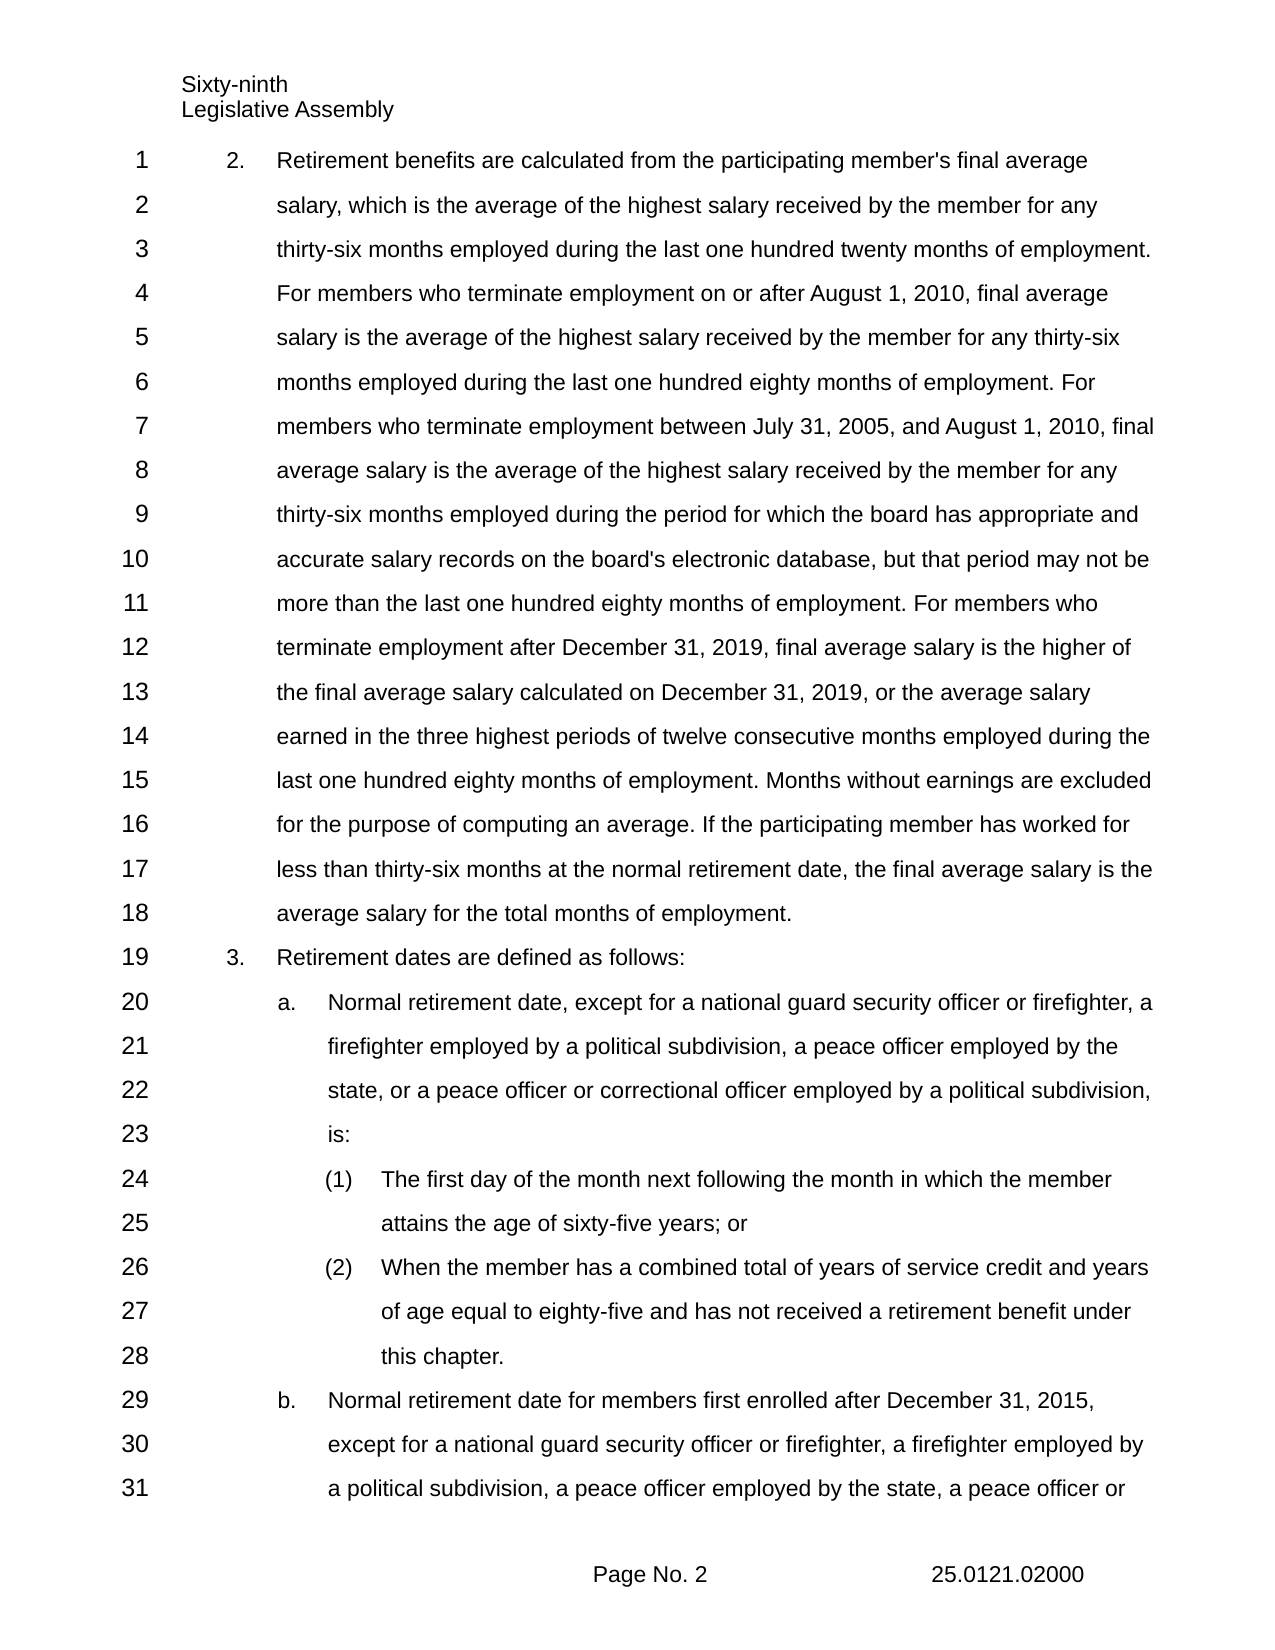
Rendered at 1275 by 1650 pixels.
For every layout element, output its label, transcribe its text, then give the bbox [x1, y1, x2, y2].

text a. Normal retirement date, except for a national guard security officer or firefighter, a firefighter employed by a political subdivision, a peace officer employed by the state, or a peace officer or correctional officer employed by a political subdivision, is: [181, 974, 1154, 1152]
text 2. Retirement benefits are calculated from the participating member's final average salary, which is the average of the highest salary received by the member for any thirty‑six months employed during the last one hundred twenty months of employment. For members who terminate employment on or after August 1, 2010, final average salary is the average of the highest salary received by the member for any thirty‑six months employed during the last one hundred eighty months of employment. For members who terminate employment between July 31, 2005, and August 1, 2010, final average salary is the average of the highest salary received by the member for any thirty‑six months employed during the period for which the board has appropriate and accurate salary records on the board's electronic database, but that period may not be more than the last one hundred eighty months of employment. For members who terminate employment after December 31, 2019, final average salary is the higher of the final average salary calculated on December 31, 2019, or the average salary earned in the three highest periods of twelve consecutive months employed during the last one hundred eighty months of employment. Months without earnings are excluded for the purpose of computing an average. If the participating member has worked for less than thirty‑six months at the normal retirement date, the final average salary is the average salary for the total months of employment. [181, 133, 1154, 930]
text 3. Retirement dates are defined as follows: [181, 930, 1154, 974]
text b. Normal retirement date for members first enrolled after December 31, 2015, except for a national guard security officer or firefighter, a firefighter employed by a political subdivision, a peace officer employed by the state, a peace officer or [181, 1373, 1154, 1506]
text (1) The first day of the month next following the month in which the member attains the age of sixty‑five years; or [181, 1152, 1154, 1240]
text (2) When the member has a combined total of years of service credit and years of age equal to eighty‑five and has not received a retirement benefit under this chapter. [181, 1240, 1154, 1373]
